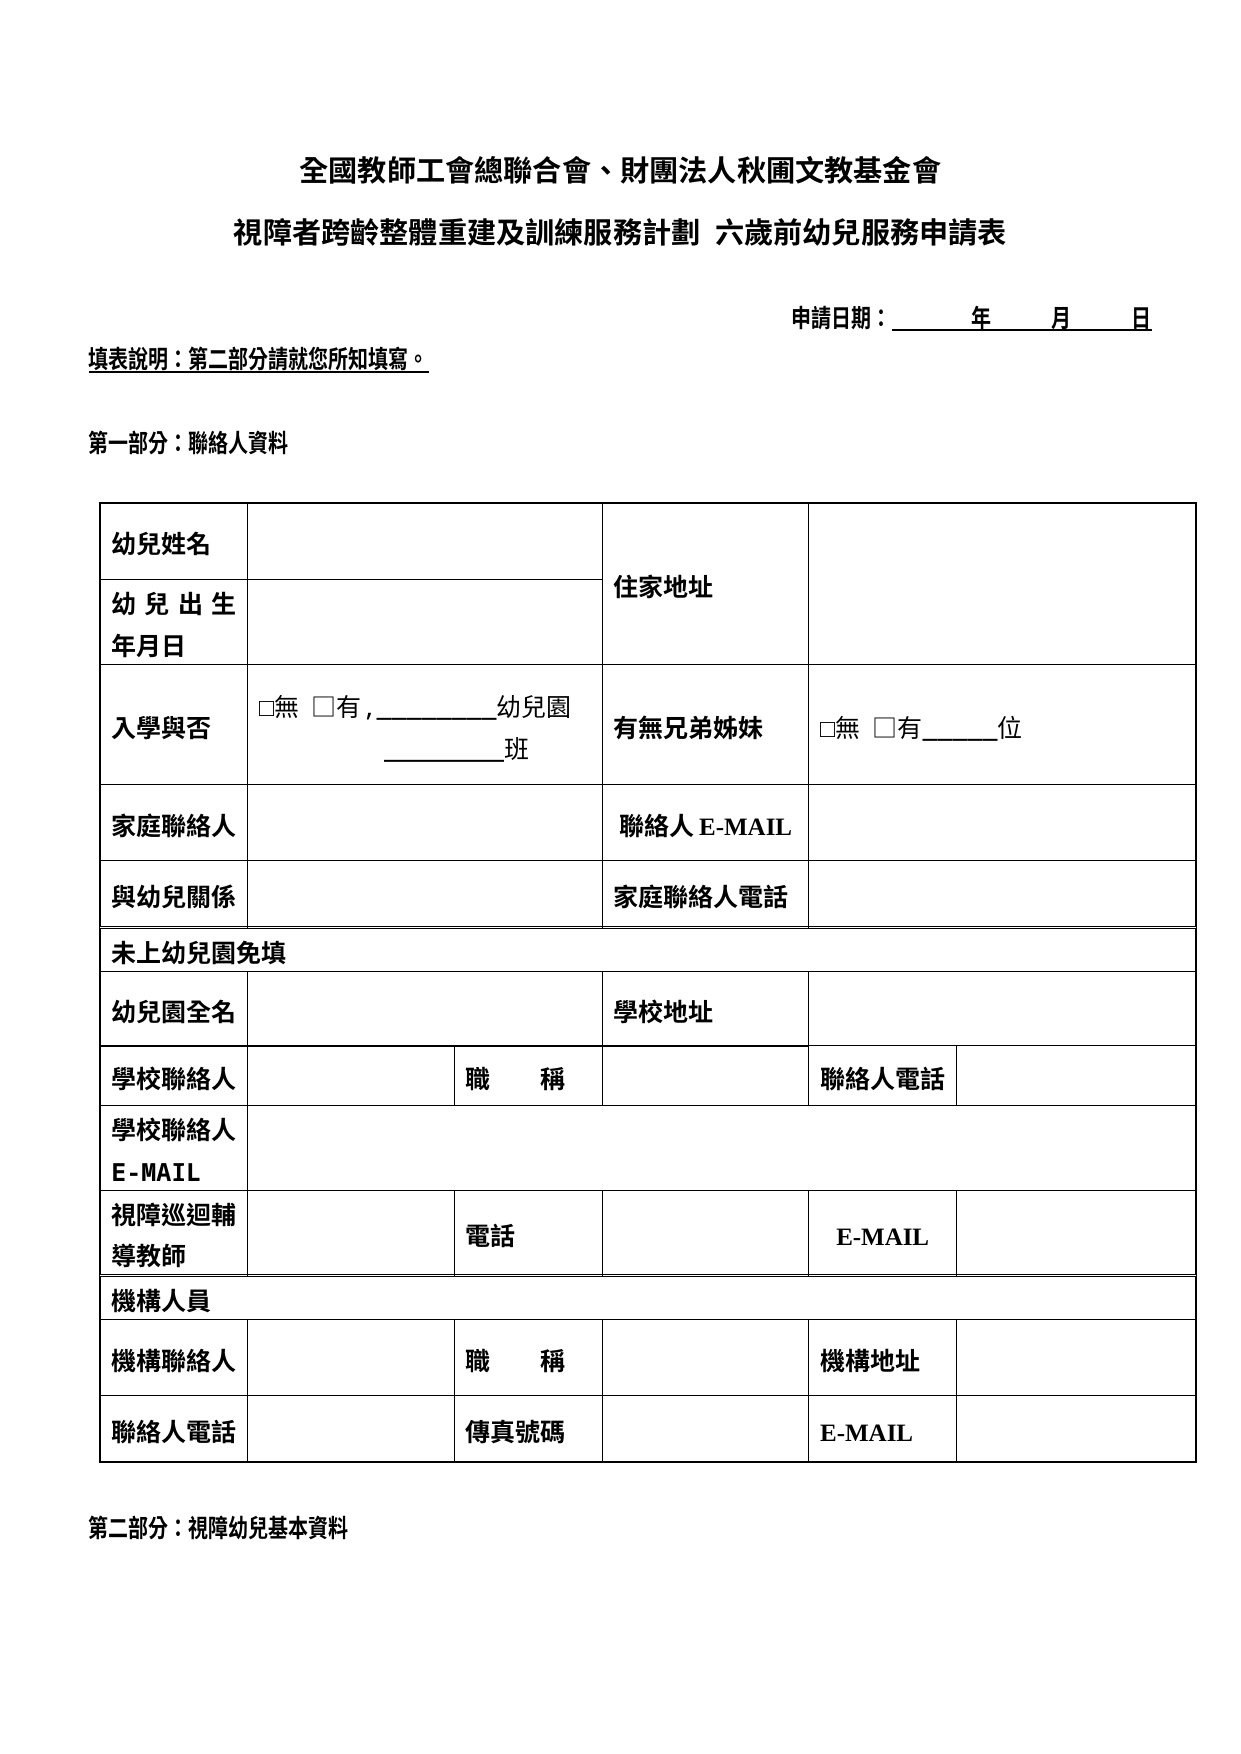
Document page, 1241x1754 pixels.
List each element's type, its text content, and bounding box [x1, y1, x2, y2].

table_cell 職 稱 [455, 1047, 602, 1105]
table_cell [957, 1191, 1195, 1274]
table_cell 聯絡人電話 [809, 1046, 956, 1105]
table_cell 電話 [455, 1191, 602, 1274]
text 填表說明：第二部分請就您所知填寫。 [89, 335, 1152, 377]
text 第二部分：視障幼兒基本資料 [89, 1504, 1152, 1546]
table_header 幼兒姓名 [101, 504, 247, 579]
table_cell E-MAIL [809, 1191, 956, 1274]
table_cell 有無兄弟姊妹 [603, 665, 808, 784]
table_cell 視障巡迴輔導教師 [101, 1191, 247, 1274]
table_cell [248, 1191, 454, 1274]
table_cell 聯絡人電話 [101, 1396, 247, 1461]
table_cell [248, 580, 602, 664]
table_cell 學校聯絡人E-MAIL [101, 1106, 247, 1190]
table_cell [248, 1047, 454, 1105]
table_cell [248, 1396, 454, 1461]
table_cell [603, 1320, 808, 1395]
table_cell 家庭聯絡人電話 [603, 861, 808, 926]
table_cell [248, 861, 602, 926]
table_cell [957, 1396, 1195, 1461]
table_header [809, 504, 1195, 664]
table_cell [248, 1320, 454, 1395]
table_cell 學校地址 [603, 972, 808, 1045]
table_cell [603, 1047, 808, 1105]
text 申請日期： 年 月 日 [89, 294, 1152, 335]
table_cell [809, 972, 1195, 1045]
table_header 住家地址 [603, 504, 808, 664]
text 第一部分：聯絡人資料 [89, 419, 1152, 460]
text 視障者跨齡整體重建及訓練服務計劃 六歲前幼兒服務申請表 [89, 189, 1152, 252]
table_cell [809, 861, 1195, 926]
table_cell 機構聯絡人 [101, 1320, 247, 1395]
table_cell □無 □有_____位 [809, 665, 1195, 784]
table_cell 幼兒出生 年月日 [101, 580, 247, 664]
table_cell 職 稱 [455, 1320, 602, 1395]
table_cell [248, 1106, 1195, 1190]
table_cell [248, 785, 602, 860]
table_cell 未上幼兒園免填 [101, 929, 1195, 971]
table_cell 機構人員 [101, 1277, 1195, 1319]
table_cell 傳真號碼 [455, 1396, 602, 1461]
table_cell 機構地址 [809, 1320, 956, 1395]
table_cell 幼兒園全名 [101, 972, 247, 1045]
table_cell 入學與否 [101, 665, 247, 784]
table_cell [957, 1046, 1195, 1105]
table_cell [809, 785, 1195, 860]
table_cell □無 □有,________幼兒園 ________班 [248, 665, 602, 784]
table_cell [603, 1396, 808, 1461]
table_cell [957, 1320, 1195, 1395]
table_cell E-MAIL [809, 1396, 956, 1461]
table_cell 學校聯絡人 [101, 1047, 247, 1105]
table_cell 與幼兒關係 [101, 861, 247, 926]
table_cell [248, 972, 602, 1045]
table_header [248, 504, 602, 579]
table_cell [603, 1191, 808, 1274]
text 全國教師工會總聯合會、財團法人秋圃文教基金會 [89, 127, 1152, 189]
table_cell 聯絡人E-MAIL [603, 785, 808, 860]
table_cell 家庭聯絡人 [101, 785, 247, 860]
